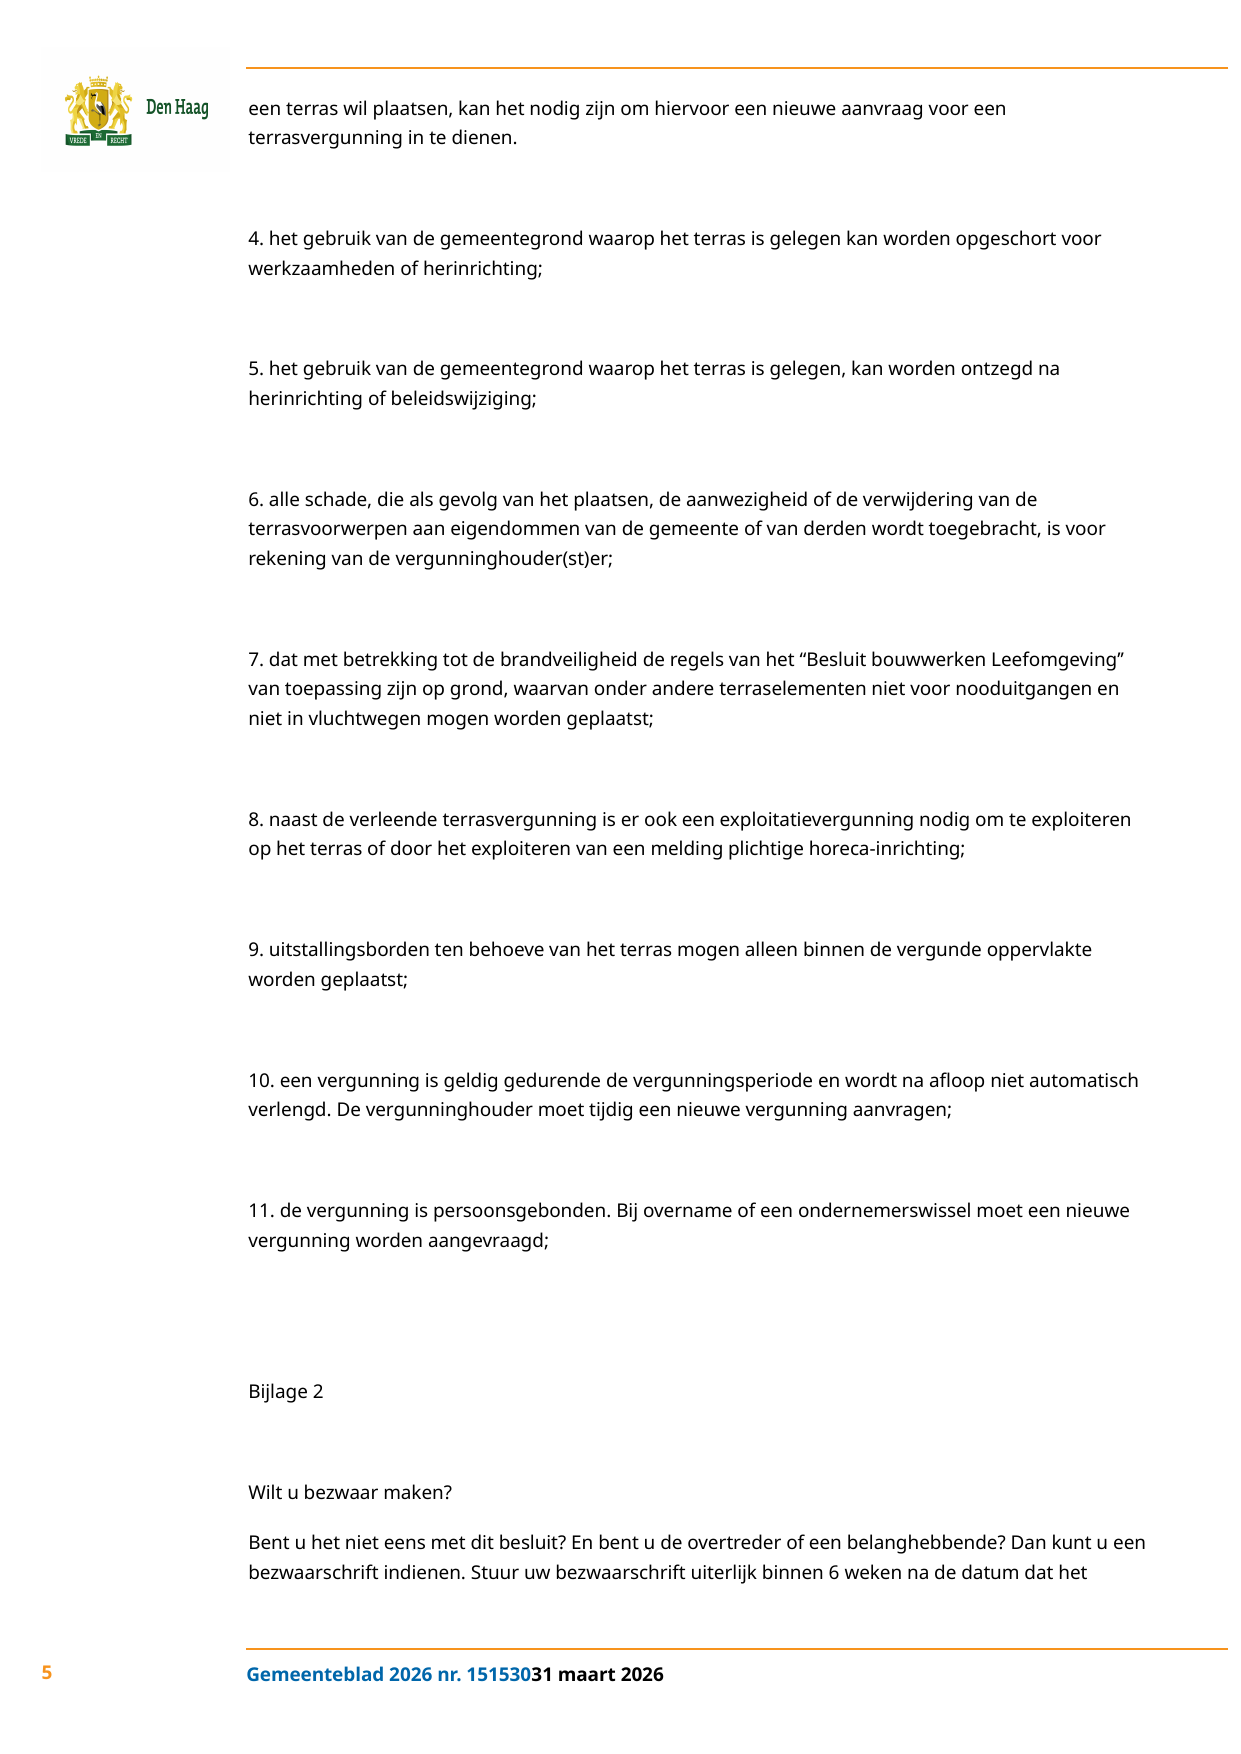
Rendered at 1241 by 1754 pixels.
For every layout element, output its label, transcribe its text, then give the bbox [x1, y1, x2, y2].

text 5. het gebruik van de gemeentegrond waarop het terras is gelegen, kan worden ontzegd na herinrichting of beleidswijziging; [248, 356, 1152, 411]
text een terras wil plaatsen, kan het nodig zijn om hiervoor een nieuwe aanvraag voor een terrasvergunning in te dienen. [248, 95, 1152, 150]
text 11. de vergunning is persoonsgebonden. Bij overname of een ondernemerswissel moet een nieuwe vergunning worden aangevraagd; [248, 1197, 1152, 1253]
text 8. naast de verleende terrasvergunning is er ook een exploitatievergunning nodig om te exploiteren op het terras of door het exploiteren van een melding plichtige horeca-inrichting; [248, 806, 1152, 861]
text 9. uitstallingsborden ten behoeve van het terras mogen alleen binnen de vergunde oppervlakte worden geplaatst; [248, 936, 1152, 992]
picture [41, 47, 231, 172]
text Wilt u bezwaar maken? [248, 1479, 1152, 1505]
text Bijlage 2 [248, 1378, 1152, 1404]
text 10. een vergunning is geldig gedurende de vergunningsperiode en wordt na afloop niet automatisch verlengd. De vergunninghouder moet tijdig een nieuwe vergunning aanvragen; [248, 1067, 1152, 1122]
text 7. dat met betrekking tot de brandveiligheid de regels van het “Besluit bouwwerken Leefomgeving’’ van toepassing zijn op grond, waarvan onder andere terraselementen niet voor nooduitgangen en niet in vluchtwegen mogen worden geplaatst; [248, 646, 1152, 731]
text Bent u het niet eens met dit besluit? En bent u de overtreder of een belanghebbende? Dan kunt u een bezwaarschrift indienen. Stuur uw bezwaarschrift uiterlijk binnen 6 weken na de datum dat het [248, 1529, 1152, 1585]
text 4. het gebruik van de gemeentegrond waarop het terras is gelegen kan worden opgeschort voor werkzaamheden of herinrichting; [248, 225, 1152, 281]
text 6. alle schade, die als gevolg van het plaatsen, de aanwezigheid of de verwijdering van de terrasvoorwerpen aan eigendommen van de gemeente of van derden wordt toegebracht, is voor rekening van de vergunninghouder(st)er; [248, 486, 1152, 571]
